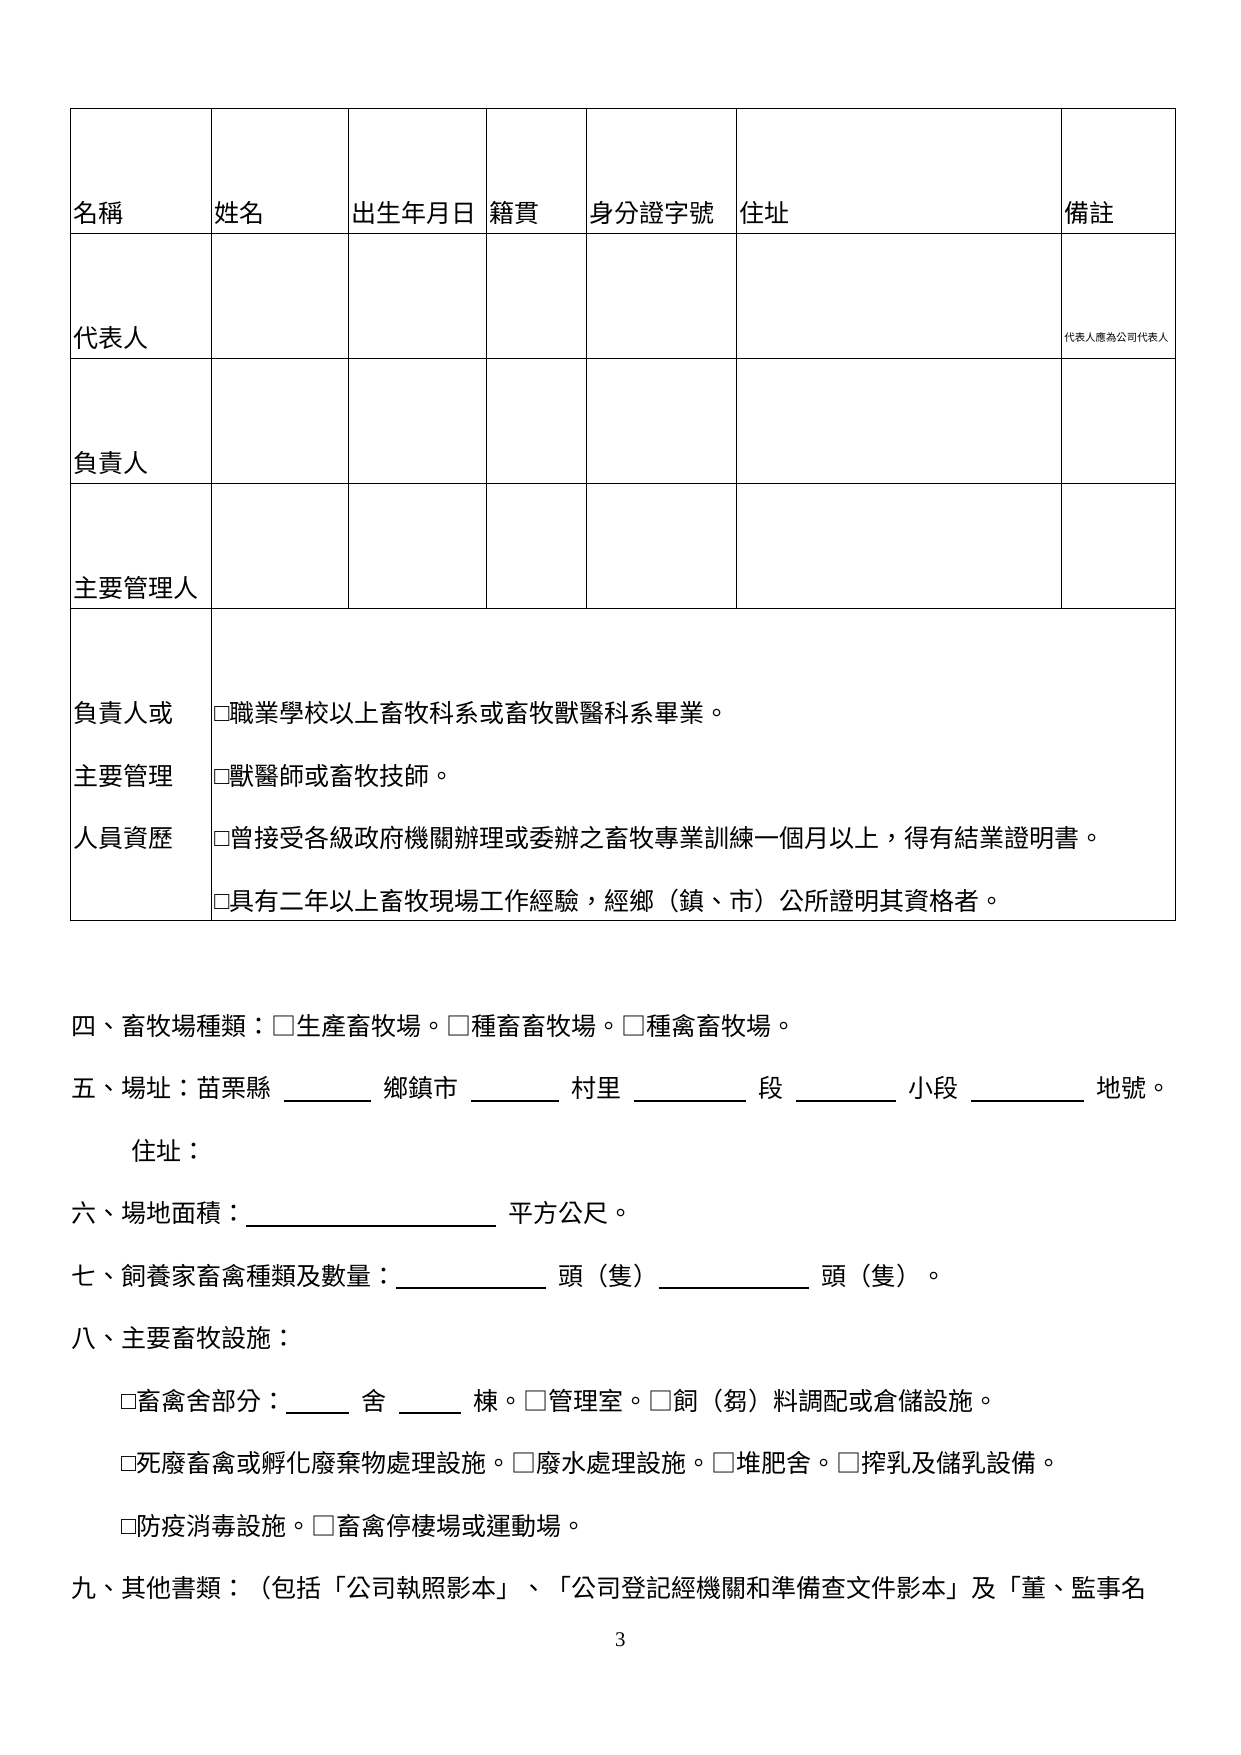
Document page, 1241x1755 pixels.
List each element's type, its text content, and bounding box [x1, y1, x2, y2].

text 七、飼養家畜禽種類及數量： 頭（隻） 頭（隻）。 [71, 1233, 1169, 1295]
table_cell 代表人應為公司代表人 [1062, 234, 1175, 358]
table_cell 主要管理人 [71, 484, 211, 608]
text □畜禽舍部分： 舍 棟。□管理室。□飼（芻）料調配或倉儲設施。 [71, 1358, 1169, 1420]
text □死廢畜禽或孵化廢棄物處理設施。□廢水處理設施。□堆肥舍。□搾乳及儲乳設備。 [71, 1420, 1169, 1483]
text 五、場址：苗栗縣 鄉鎮市 村里 段 小段 地號。 [71, 1045, 1169, 1108]
table_cell [587, 359, 736, 483]
table_cell [349, 234, 486, 358]
table_cell [587, 234, 736, 358]
table_header 名稱 [71, 109, 211, 233]
table_cell [587, 484, 736, 608]
table_header 住址 [737, 109, 1061, 233]
table_cell [212, 359, 348, 483]
table_cell [212, 484, 348, 608]
text □防疫消毒設施。□畜禽停棲場或運動場。 [71, 1483, 1169, 1545]
text 九、其他書類：（包括「公司執照影本」、「公司登記經機關和準備查文件影本」及「董、監事名 [71, 1545, 1169, 1608]
table_header 姓名 [212, 109, 348, 233]
text 六、場地面積： 平方公尺。 [71, 1170, 1169, 1233]
text 四、畜牧場種類：□生產畜牧場。□種畜畜牧場。□種禽畜牧場。 [71, 983, 1169, 1045]
table_cell 負責人或 主要管理 人員資歷 [71, 609, 211, 920]
table_header 身分證字號 [587, 109, 736, 233]
table_cell [212, 234, 348, 358]
table_cell [737, 234, 1061, 358]
table_cell [1062, 484, 1175, 608]
table_cell [737, 359, 1061, 483]
table_cell [487, 484, 586, 608]
text 八、主要畜牧設施： [71, 1295, 1169, 1358]
table_header 備註 [1062, 109, 1175, 233]
table_cell [737, 484, 1061, 608]
table_cell 代表人 [71, 234, 211, 358]
text 住址： [71, 1108, 1169, 1170]
table_cell 負責人 [71, 359, 211, 483]
table_cell [487, 234, 586, 358]
table_cell [487, 359, 586, 483]
table_header 籍貫 [487, 109, 586, 233]
table_cell [349, 484, 486, 608]
table_cell [1062, 359, 1175, 483]
table_cell [349, 359, 486, 483]
table_header 出生年月日 [349, 109, 486, 233]
table_cell □職業學校以上畜牧科系或畜牧獸醫科系畢業。 □獸醫師或畜牧技師。 □曾接受各級政府機關辦理或委辦之畜牧專業訓練一個月以上，得有結業證明書。 □具有二年以上畜牧現場工作經驗，經鄉（鎮、市）公所證明其資格者。 [212, 609, 1175, 920]
